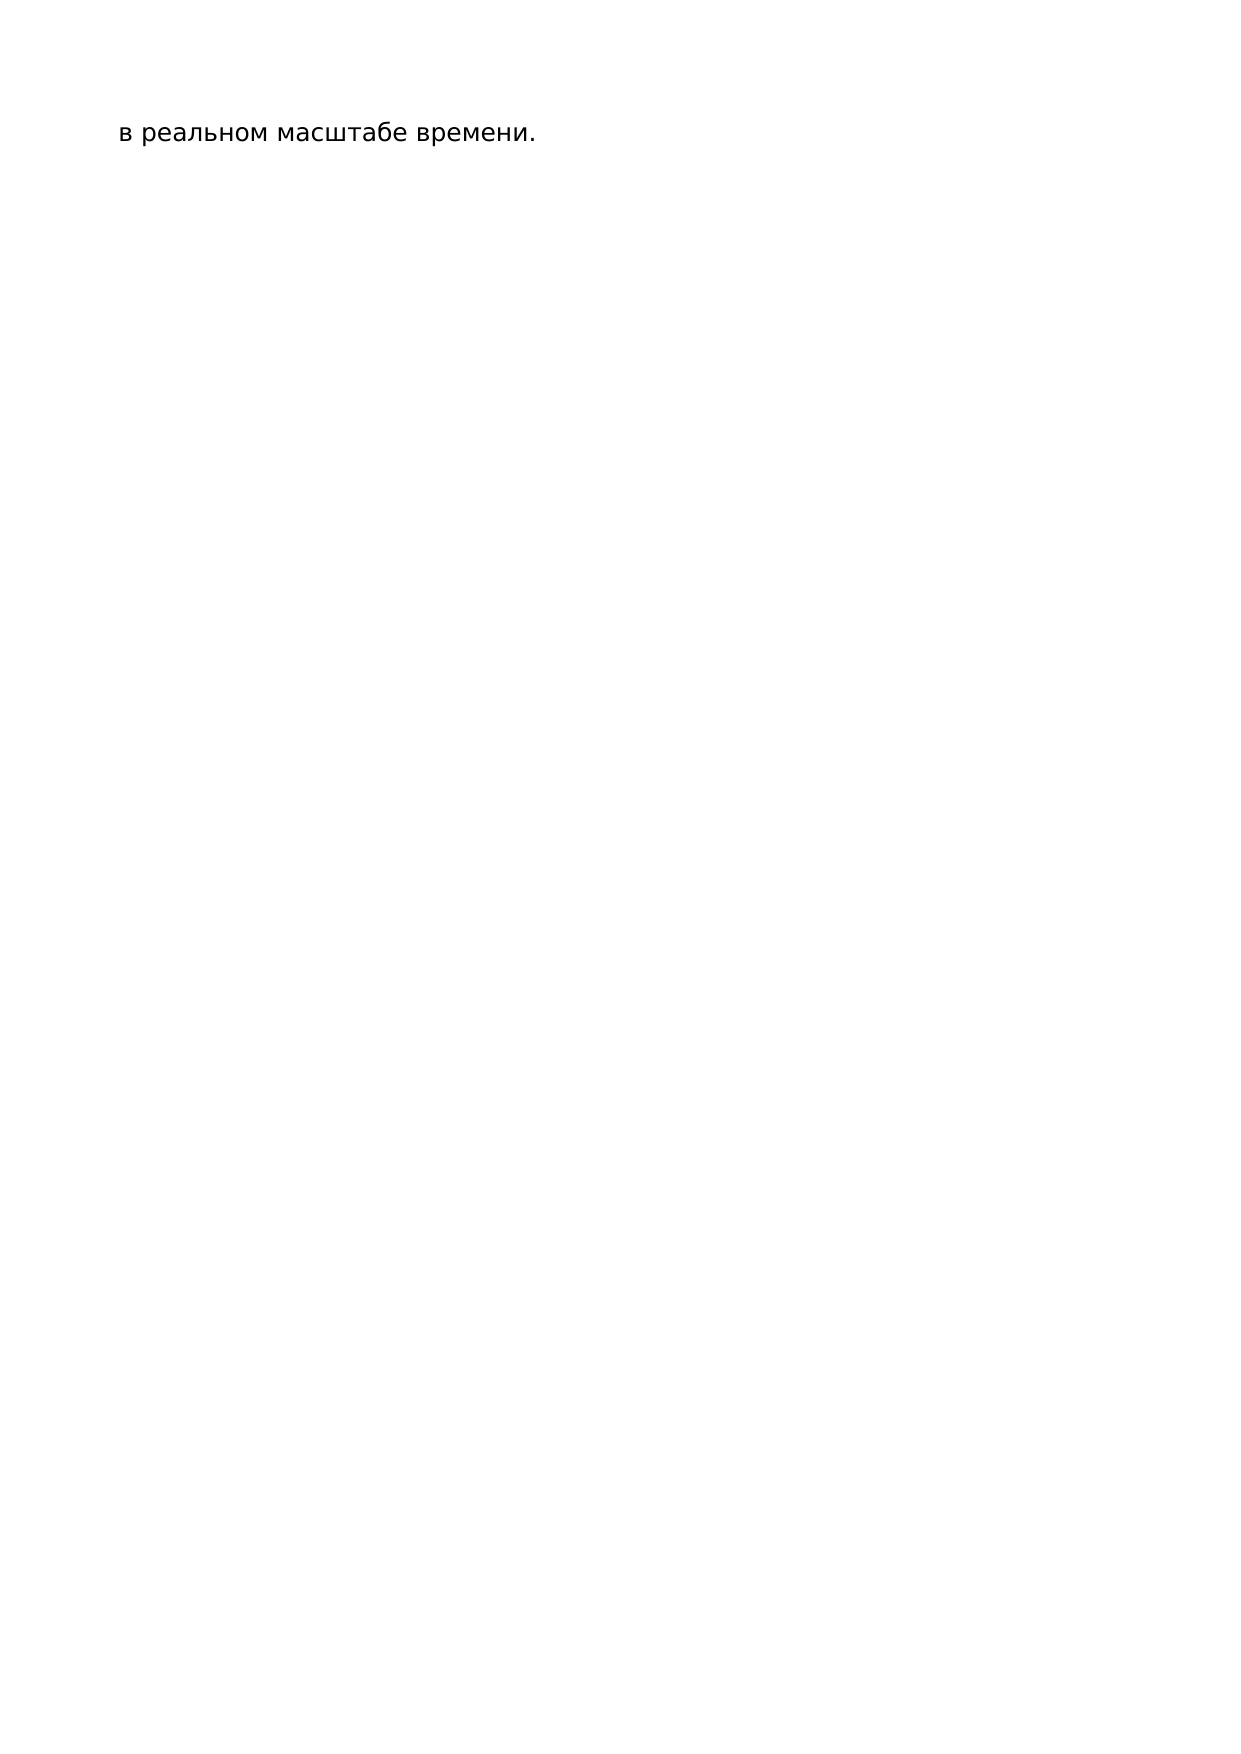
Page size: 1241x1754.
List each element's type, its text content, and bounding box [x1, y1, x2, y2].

text в реальном масштабе времени. [118, 118, 1122, 147]
